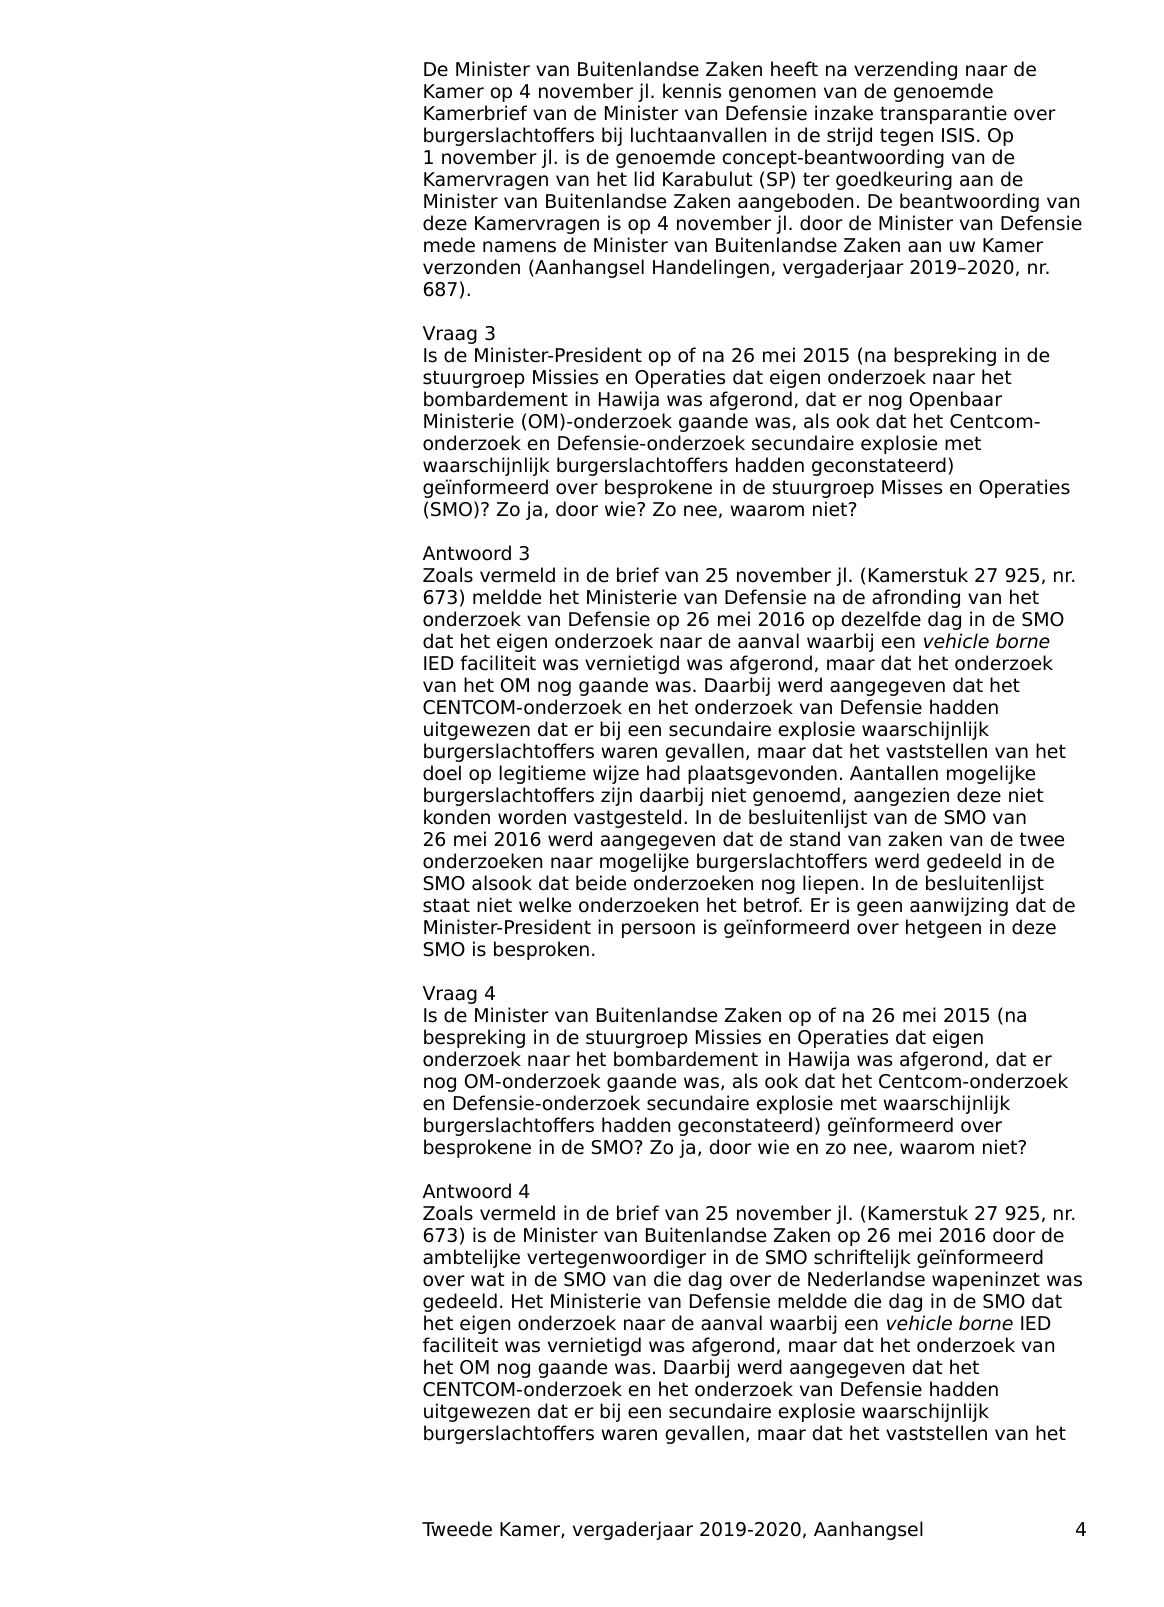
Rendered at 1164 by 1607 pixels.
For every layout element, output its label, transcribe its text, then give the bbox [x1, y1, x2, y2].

text Antwoord 3 [422, 543, 1087, 565]
text Antwoord 4 [422, 1181, 1087, 1203]
text Zoals vermeld in de brief van 25 november jl. (Kamerstuk 27 925, nr. 673) is de Minister van Buitenlandse Zaken op 26 mei 2016 door de ambtelijke vertegenwoordiger in de SMO schriftelijk geïnformeerd over wat in de SMO van die dag over de Nederlandse wapeninzet was gedeeld. Het Ministerie van Defensie meldde die dag in de SMO dat het eigen onderzoek naar de aanval waarbij een vehicle borne IED faciliteit was vernietigd was afgerond, maar dat het onderzoek van het OM nog gaande was. Daarbij werd aangegeven dat het CENTCOM-onderzoek en het onderzoek van Defensie hadden uitgewezen dat er bij een secundaire explosie waarschijnlijk burgerslachtoffers waren gevallen, maar dat het vaststellen van het [422, 1203, 1087, 1444]
text Is de Minister van Buitenlandse Zaken op of na 26 mei 2015 (na bespreking in de stuurgroep Missies en Operaties dat eigen onderzoek naar het bombardement in Hawija was afgerond, dat er nog OM-onderzoek gaande was, als ook dat het Centcom-onderzoek en Defensie-onderzoek secundaire explosie met waarschijnlijk burgerslachtoffers hadden geconstateerd) geïnformeerd over besprokene in de SMO? Zo ja, door wie en zo nee, waarom niet? [422, 1005, 1087, 1159]
text Vraag 3 [422, 323, 1087, 345]
text De Minister van Buitenlandse Zaken heeft na verzending naar de Kamer op 4 november jl. kennis genomen van de genoemde Kamerbrief van de Minister van Defensie inzake transparantie over burgerslachtoffers bij luchtaanvallen in de strijd tegen ISIS. Op 1 november jl. is de genoemde concept-beantwoording van de Kamervragen van het lid Karabulut (SP) ter goedkeuring aan de Minister van Buitenlandse Zaken aangeboden. De beantwoording van deze Kamervragen is op 4 november jl. door de Minister van Defensie mede namens de Minister van Buitenlandse Zaken aan uw Kamer verzonden (Aanhangsel Handelingen, vergaderjaar 2019–2020, nr. 687). [422, 59, 1087, 301]
text Zoals vermeld in de brief van 25 november jl. (Kamerstuk 27 925, nr. 673) meldde het Ministerie van Defensie na de afronding van het onderzoek van Defensie op 26 mei 2016 op dezelfde dag in de SMO dat het eigen onderzoek naar de aanval waarbij een vehicle borne IED faciliteit was vernietigd was afgerond, maar dat het onderzoek van het OM nog gaande was. Daarbij werd aangegeven dat het CENTCOM-onderzoek en het onderzoek van Defensie hadden uitgewezen dat er bij een secundaire explosie waarschijnlijk burgerslachtoffers waren gevallen, maar dat het vaststellen van het doel op legitieme wijze had plaatsgevonden. Aantallen mogelijke burgerslachtoffers zijn daarbij niet genoemd, aangezien deze niet konden worden vastgesteld. In de besluitenlijst van de SMO van 26 mei 2016 werd aangegeven dat de stand van zaken van de twee onderzoeken naar mogelijke burgerslachtoffers werd gedeeld in de SMO alsook dat beide onderzoeken nog liepen. In de besluitenlijst staat niet welke onderzoeken het betrof. Er is geen aanwijzing dat de Minister-President in persoon is geïnformeerd over hetgeen in deze SMO is besproken. [422, 565, 1087, 961]
text Vraag 4 [422, 983, 1087, 1005]
text Is de Minister-President op of na 26 mei 2015 (na bespreking in de stuurgroep Missies en Operaties dat eigen onderzoek naar het bombardement in Hawija was afgerond, dat er nog Openbaar Ministerie (OM)-onderzoek gaande was, als ook dat het Centcom-onderzoek en Defensie-onderzoek secundaire explosie met waarschijnlijk burgerslachtoffers hadden geconstateerd) geïnformeerd over besprokene in de stuurgroep Misses en Operaties (SMO)? Zo ja, door wie? Zo nee, waarom niet? [422, 345, 1087, 521]
